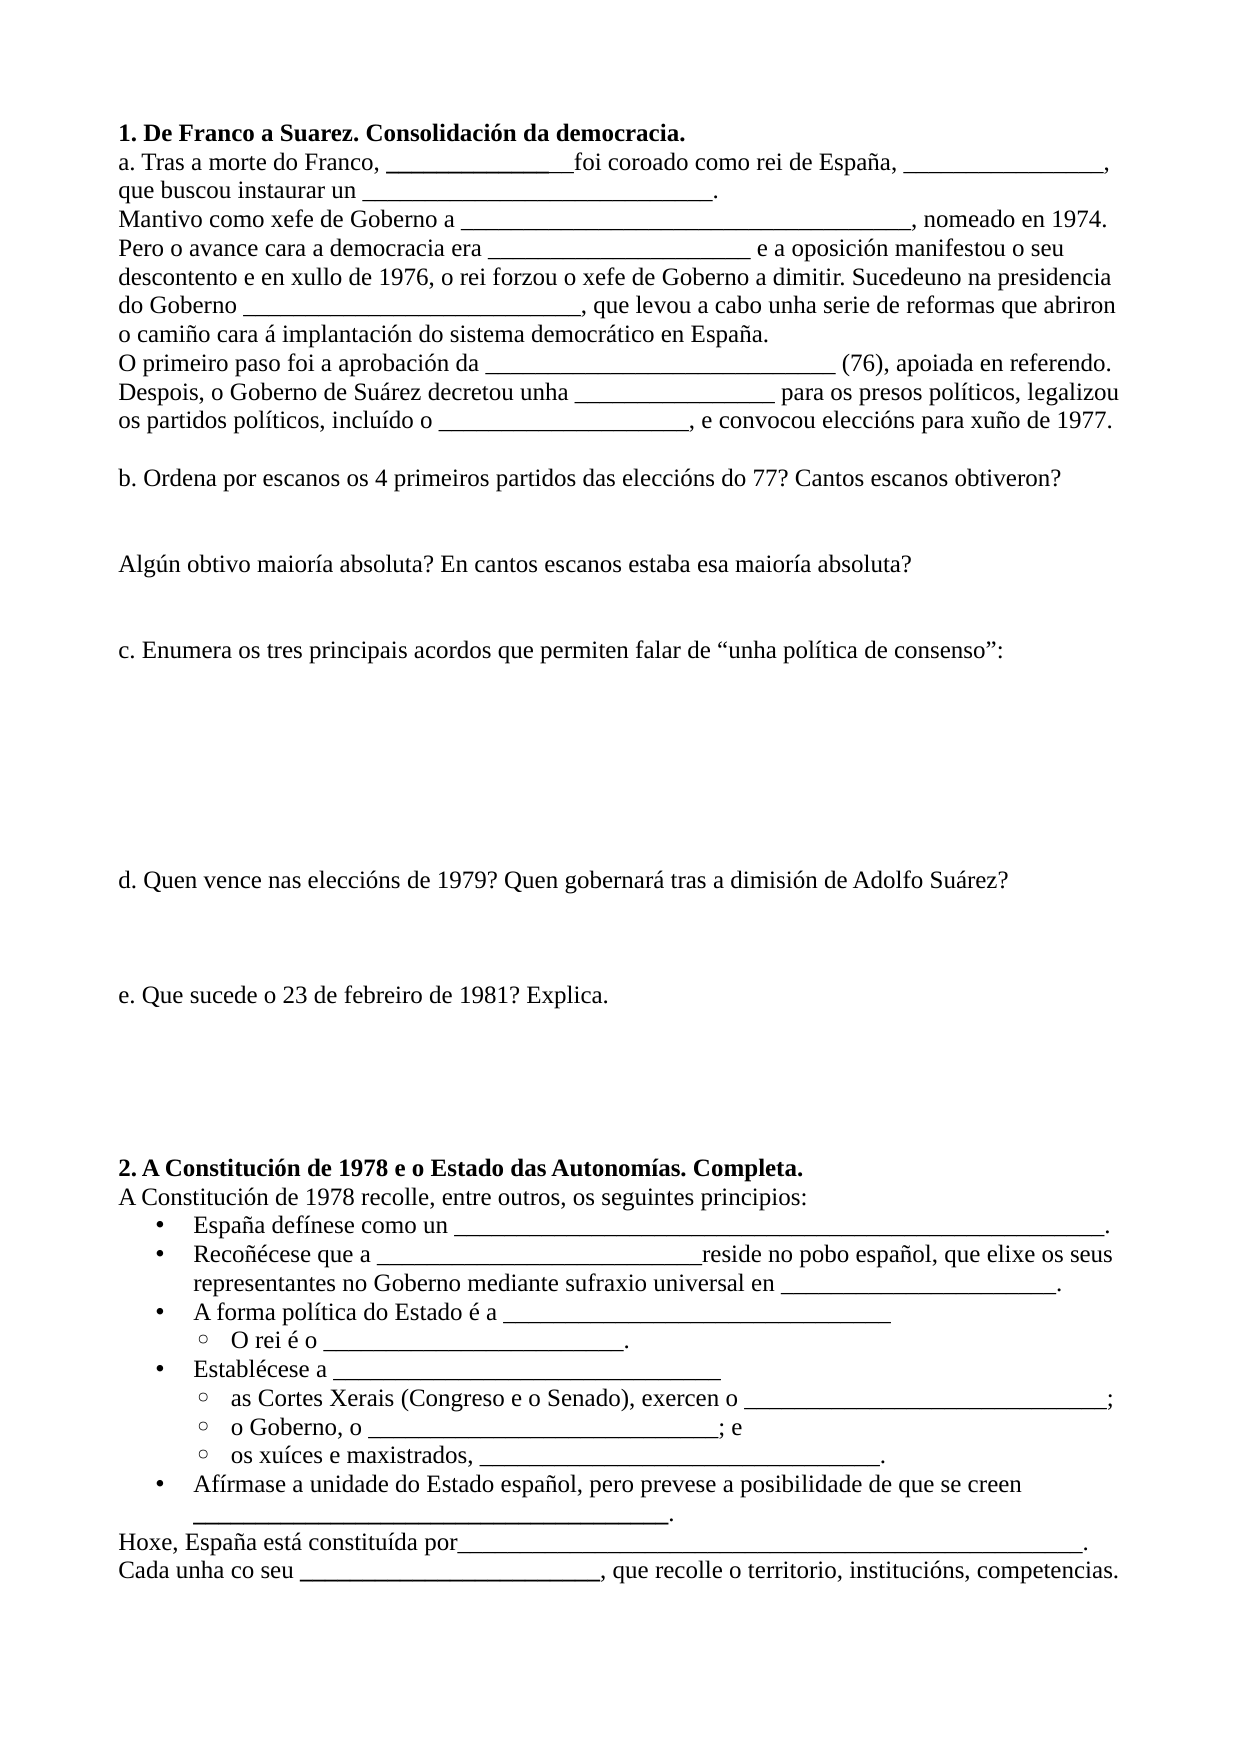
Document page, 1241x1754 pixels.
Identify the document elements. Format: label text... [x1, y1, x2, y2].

list España defínese como un ____________________________________________________. [156, 1211, 1122, 1239]
text e. Que sucede o 23 de febreiro de 1981? Explica. [118, 981, 1122, 1009]
list Establécese a _______________________________ [156, 1354, 1122, 1383]
list A forma política do Estado é a _______________________________ [156, 1297, 1122, 1326]
text O primeiro paso foi a aprobación da ____________________________ (76), apoiada en referendo. [118, 348, 1122, 377]
text Algún obtivo maioría absoluta? En cantos escanos estaba esa maioría absoluta? [118, 549, 1122, 578]
list Afírmase a unidade do Estado español, pero prevese a posibilidade de que se creen ______________________________________. [156, 1469, 1122, 1527]
text Cada unha co seu ________________________, que recolle o territorio, institucións, competencias. [118, 1556, 1122, 1584]
text 2. A Constitución de 1978 e o Estado das Autonomías. Completa. [118, 1153, 1122, 1182]
list os xuíces e maxistrados, ________________________________. [193, 1441, 1122, 1469]
text c. Enumera os tres principais acordos que permiten falar de “unha política de consenso”: [118, 636, 1122, 664]
text 1. De Franco a Suarez. Consolidación da democracia. [118, 118, 1122, 147]
list O rei é o ________________________. [193, 1326, 1122, 1354]
text Pero o avance cara a democracia era _____________________ e a oposición manifestou o seu descontento e en xullo de 1976, o rei forzou o xefe de Goberno a dimitir. Sucedeuno na presidencia do Goberno ___________________________, que levou a cabo unha serie de reformas que abriron o camiño cara á implantación do sistema democrático en España. [118, 233, 1122, 348]
list as Cortes Xerais (Congreso e o Senado), exercen o _____________________________; [193, 1383, 1122, 1412]
text b. Ordena por escanos os 4 primeiros partidos das eleccións do 77? Cantos escanos obtiveron? [118, 463, 1122, 492]
text Mantivo como xefe de Goberno a ____________________________________, nomeado en 1974. [118, 204, 1122, 233]
text Despois, o Goberno de Suárez decretou unha ________________ para os presos políticos, legalizou os partidos políticos, incluído o ____________________, e convocou eleccións para xuño de 1977. [118, 377, 1122, 434]
text Hoxe, España está constituída por__________________________________________________. [118, 1527, 1122, 1556]
text A Constitución de 1978 recolle, entre outros, os seguintes principios: [118, 1182, 1122, 1211]
list o Goberno, o ____________________________; e [193, 1412, 1122, 1441]
list Recoñécese que a __________________________reside no pobo español, que elixe os seus representantes no Goberno mediante sufraxio universal en ______________________. [156, 1239, 1122, 1297]
text d. Quen vence nas eleccións de 1979? Quen gobernará tras a dimisión de Adolfo Suárez? [118, 866, 1122, 894]
text a. Tras a morte do Franco, _______________foi coroado como rei de España, ________________, que buscou instaurar un ____________________________. [118, 147, 1122, 204]
